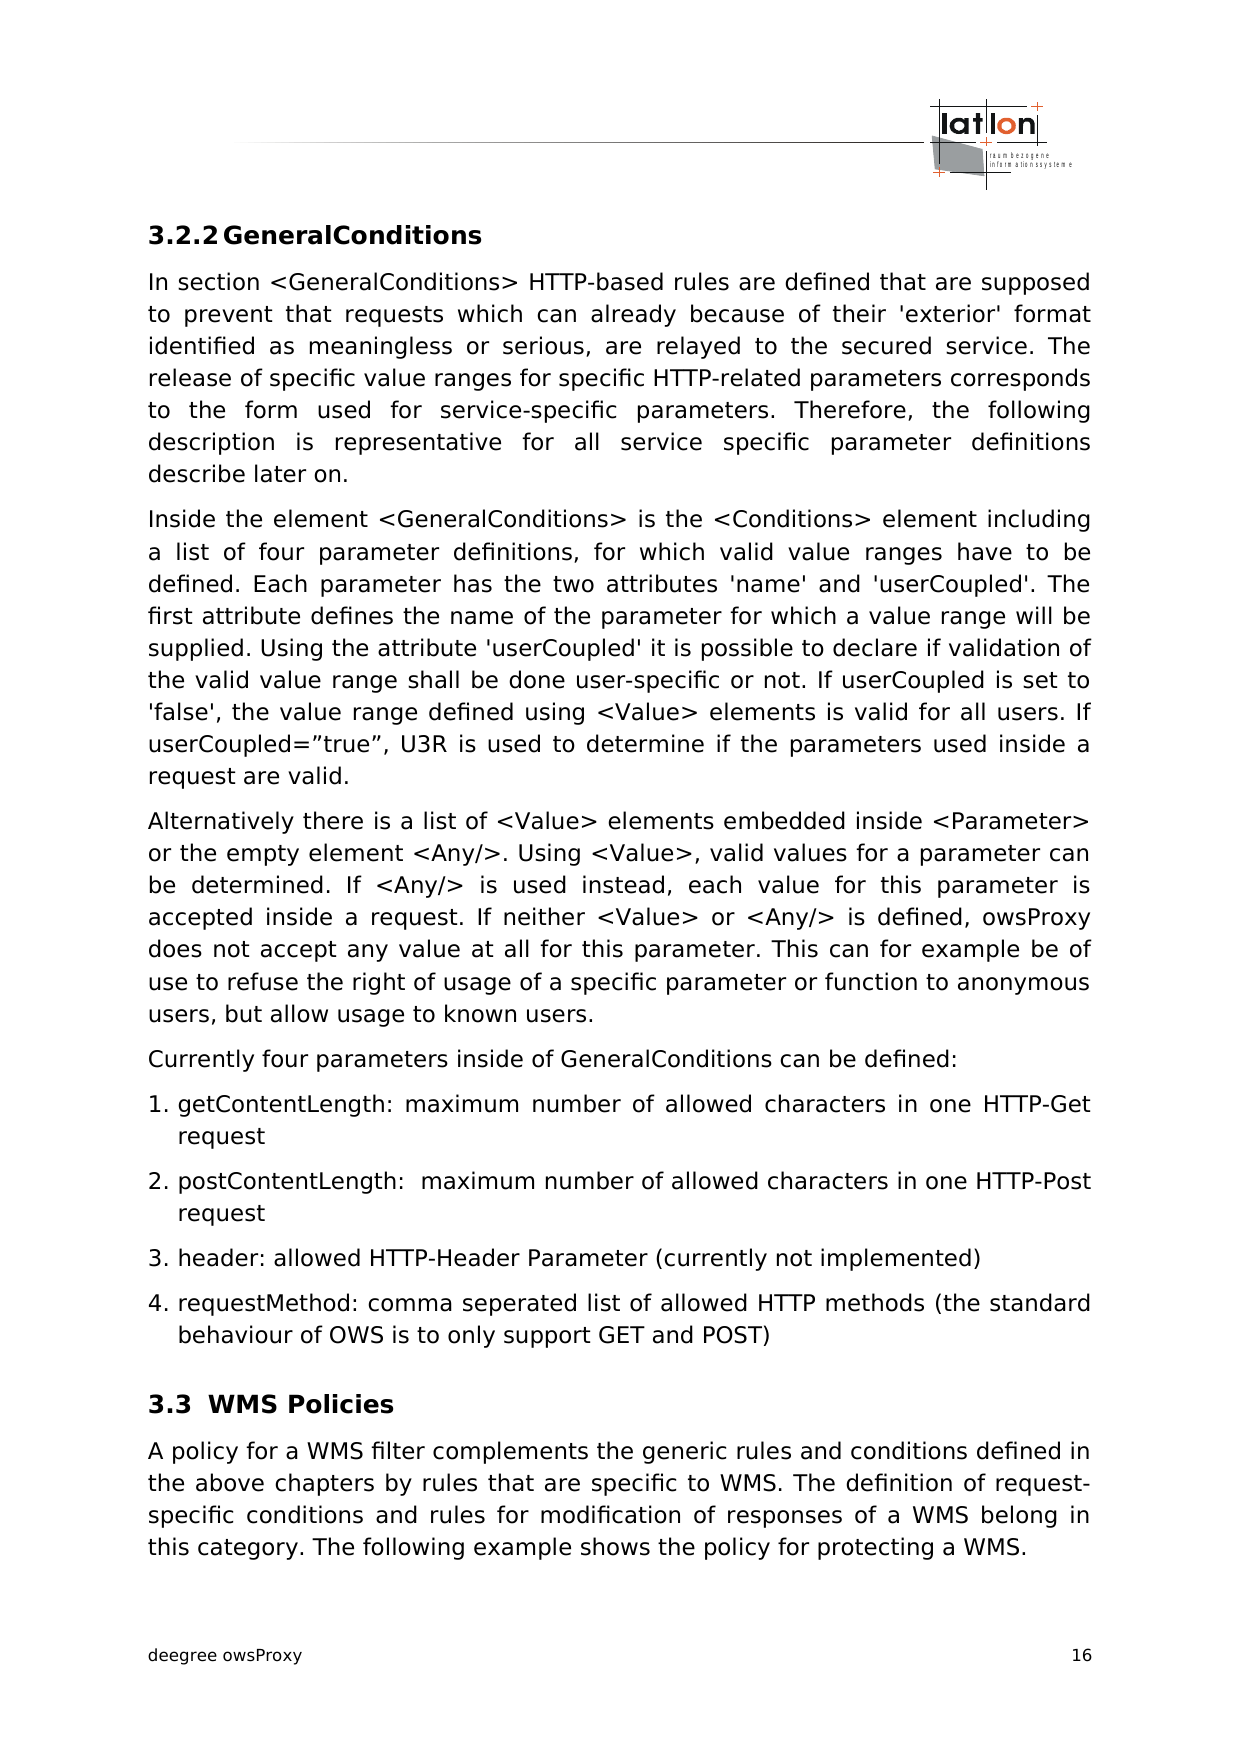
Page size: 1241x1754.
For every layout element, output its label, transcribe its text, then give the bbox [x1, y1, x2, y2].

subtitle WMS Policies [148, 1391, 1092, 1420]
text Alternatively there is a list of <Value> elements embedded inside <Parameter> or the empty element <Any/>. Using <Value>, valid values for a parameter can be determined. If <Any/> is used instead, each value for this parameter is accepted inside a request. If neither <Value> or <Any/> is defined, owsProxy does not accept any value at all for this parameter. This can for example be of use to refuse the right of usage of a specific parameter or function to anonymous users, but allow usage to known users. [148, 808, 1092, 1028]
text Inside the element <GeneralConditions> is the <Conditions> element including a list of four parameter definitions, for which valid value ranges have to be defined. Each parameter has the two attributes 'name' and 'userCoupled'. The first attribute defines the name of the parameter for which a value range will be supplied. Using the attribute 'userCoupled' it is possible to declare if validation of the valid value range shall be done user-specific or not. If userCoupled is set to 'false', the value range defined using <Value> elements is valid for all users. If userCoupled=”true”, U3R is used to determine if the parameters used inside a request are valid. [148, 507, 1092, 790]
list header: allowed HTTP-Header Parameter (currently not implemented) [148, 1245, 1092, 1272]
text In section <GeneralConditions> HTTP-based rules are defined that are supposed to prevent that requests which can already because of their 'exterior' format identified as meaningless or serious, are relayed to the secured service. The release of specific value ranges for specific HTTP-related parameters corresponds to the form used for service-specific parameters. Therefore, the following description is representative for all service specific parameter definitions describe later on. [148, 269, 1092, 488]
subtitle GeneralConditions [148, 221, 1092, 251]
list postContentLength: maximum number of allowed characters in one HTTP-Post request [148, 1168, 1092, 1227]
text A policy for a WMS filter complements the generic rules and conditions defined in the above chapters by rules that are specific to WMS. The definition of request-specific conditions and rules for modification of responses of a WMS belong in this category. The following example shows the policy for protecting a WMS. [148, 1438, 1092, 1561]
text Currently four parameters inside of GeneralConditions can be defined: [148, 1046, 1092, 1073]
list getContentLength: maximum number of allowed characters in one HTTP-Get request [148, 1091, 1092, 1150]
list requestMethod: comma seperated list of allowed HTTP methods (the standard behaviour of OWS is to only support GET and POST) [148, 1291, 1092, 1349]
